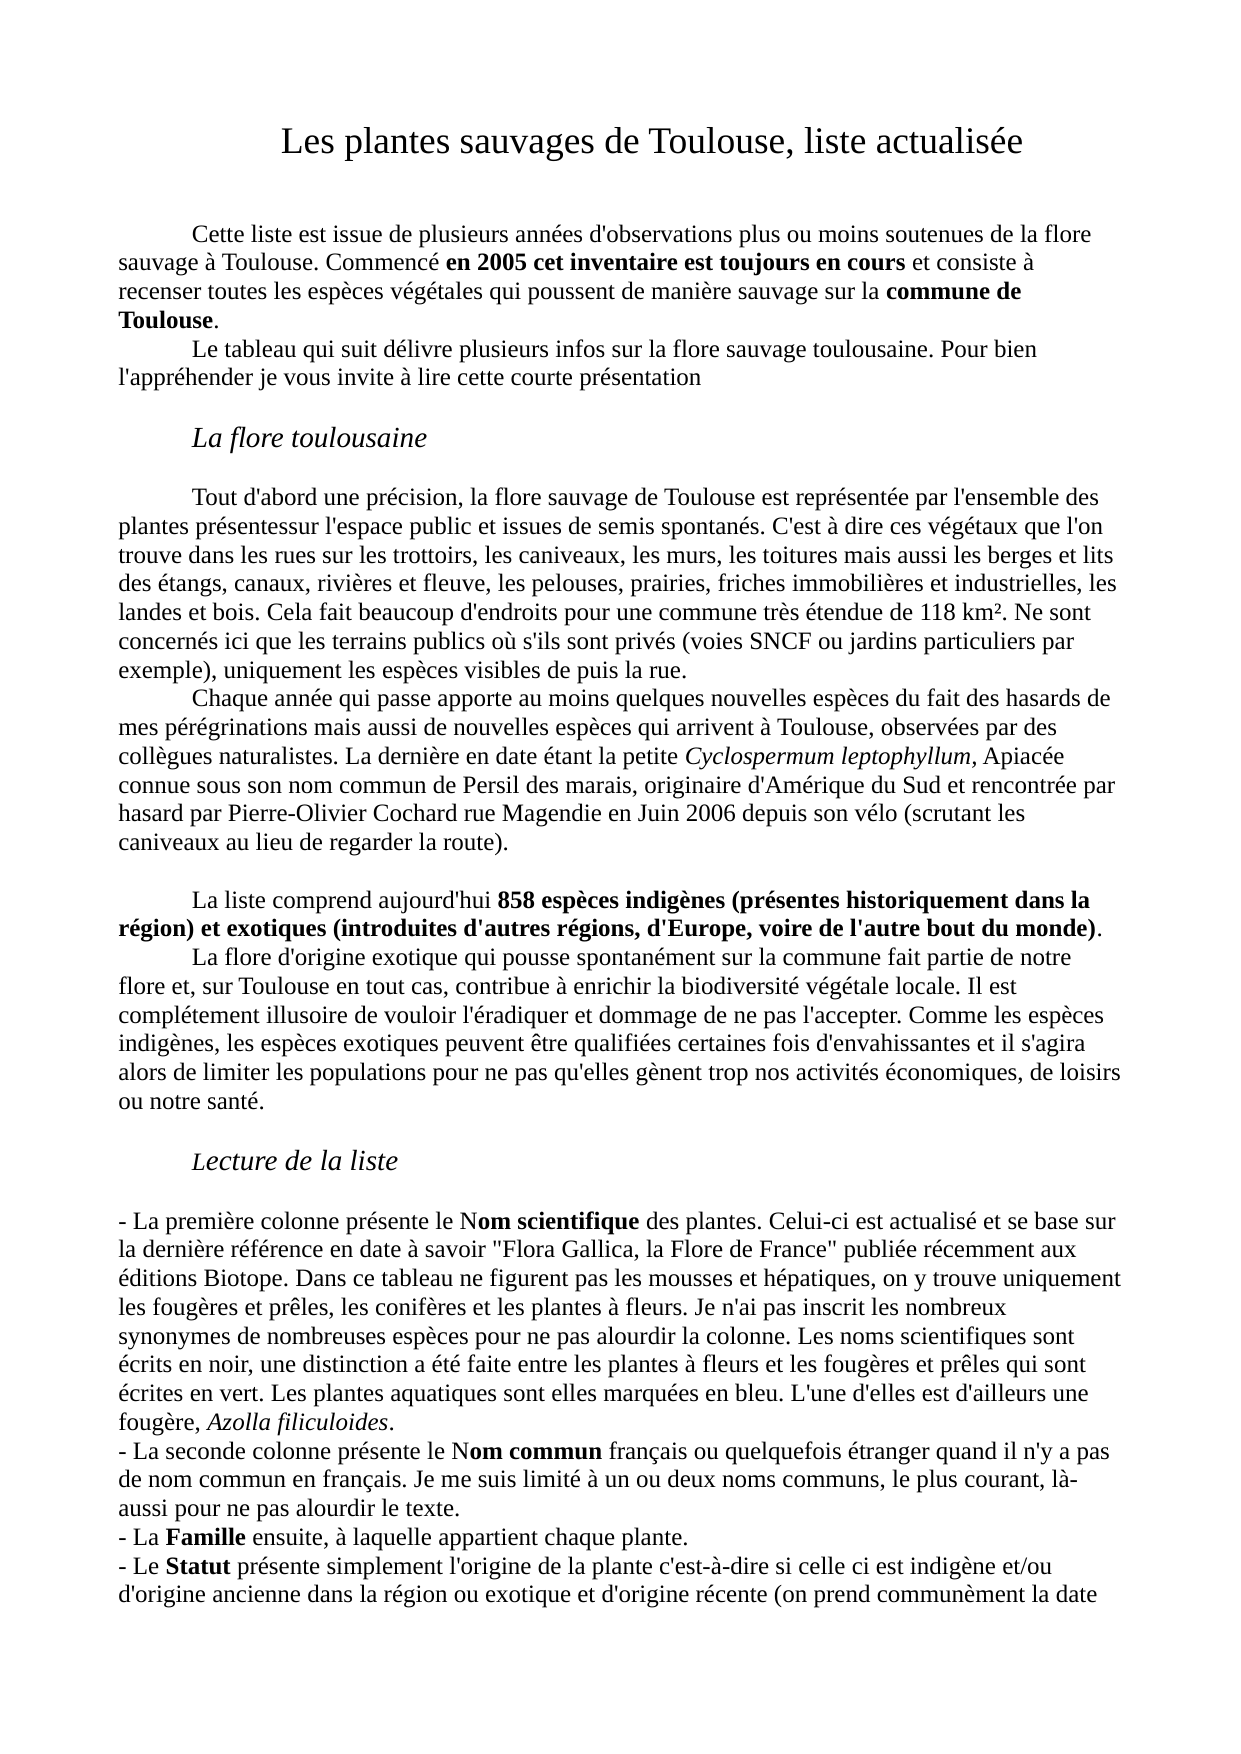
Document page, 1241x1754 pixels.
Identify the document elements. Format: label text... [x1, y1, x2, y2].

text La flore toulousaine [118, 420, 1122, 453]
text - La Famille ensuite, à laquelle appartient chaque plante. [118, 1522, 1122, 1551]
text - La première colonne présente le Nom scientifique des plantes. Celui-ci est actualisé et se base sur la dernière référence en date à savoir "Flora Gallica, la Flore de France" publiée récemment aux éditions Biotope. Dans ce tableau ne figurent pas les mousses et hépatiques, on y trouve uniquement les fougères et prêles, les conifères et les plantes à fleurs. Je n'ai pas inscrit les nombreux synonymes de nombreuses espèces pour ne pas alourdir la colonne. Les noms scientifiques sont écrits en noir, une distinction a été faite entre les plantes à fleurs et les fougères et prêles qui sont écrites en vert. Les plantes aquatiques sont elles marquées en bleu. L'une d'elles est d'ailleurs une fougère, Azolla filiculoides. [118, 1206, 1122, 1436]
text Le tableau qui suit délivre plusieurs infos sur la flore sauvage toulousaine. Pour bien l'appréhender je vous invite à lire cette courte présentation [118, 334, 1122, 391]
text Chaque année qui passe apporte au moins quelques nouvelles espèces du fait des hasards de mes pérégrinations mais aussi de nouvelles espèces qui arrivent à Toulouse, observées par des collègues naturalistes. La dernière en date étant la petite Cyclospermum leptophyllum, Apiacée connue sous son nom commun de Persil des marais, originaire d'Amérique du Sud et rencontrée par hasard par Pierre-Olivier Cochard rue Magendie en Juin 2006 depuis son vélo (scrutant les caniveaux au lieu de regarder la route). [118, 683, 1122, 856]
text - Le Statut présente simplement l'origine de la plante c'est-à-dire si celle ci est indigène et/ou d'origine ancienne dans la région ou exotique et d'origine récente (on prend communèment la date [118, 1551, 1122, 1608]
text - La seconde colonne présente le Nom commun français ou quelquefois étranger quand il n'y a pas de nom commun en français. Je me suis limité à un ou deux noms communs, le plus courant, là-aussi pour ne pas alourdir le texte. [118, 1436, 1122, 1522]
text La liste comprend aujourd'hui 858 espèces indigènes (présentes historiquement dans la région) et exotiques (introduites d'autres régions, d'Europe, voire de l'autre bout du monde). La flore d'origine exotique qui pousse spontanément sur la commune fait partie de notre flore et, sur Toulouse en tout cas, contribue à enrichir la biodiversité végétale locale. Il est complétement illusoire de vouloir l'éradiquer et dommage de ne pas l'accepter. Comme les espèces indigènes, les espèces exotiques peuvent être qualifiées certaines fois d'envahissantes et il s'agira alors de limiter les populations pour ne pas qu'elles gènent trop nos activités économiques, de loisirs ou notre santé. [118, 885, 1122, 1115]
text Tout d'abord une précision, la flore sauvage de Toulouse est représentée par l'ensemble des plantes présentessur l'espace public et issues de semis spontanés. C'est à dire ces végétaux que l'on trouve dans les rues sur les trottoirs, les caniveaux, les murs, les toitures mais aussi les berges et lits des étangs, canaux, rivières et fleuve, les pelouses, prairies, friches immobilières et industrielles, les landes et bois. Cela fait beaucoup d'endroits pour une commune très étendue de 118 km². Ne sont concernés ici que les terrains publics où s'ils sont privés (voies SNCF ou jardins particuliers par exemple), uniquement les espèces visibles de puis la rue. [118, 482, 1122, 683]
text Les plantes sauvages de Toulouse, liste actualisée [118, 118, 1122, 161]
text Cette liste est issue de plusieurs années d'observations plus ou moins soutenues de la flore sauvage à Toulouse. Commencé en 2005 cet inventaire est toujours en cours et consiste à recenser toutes les espèces végétales qui poussent de manière sauvage sur la commune de Toulouse. [118, 219, 1122, 334]
text Lecture de la liste [118, 1143, 1122, 1177]
